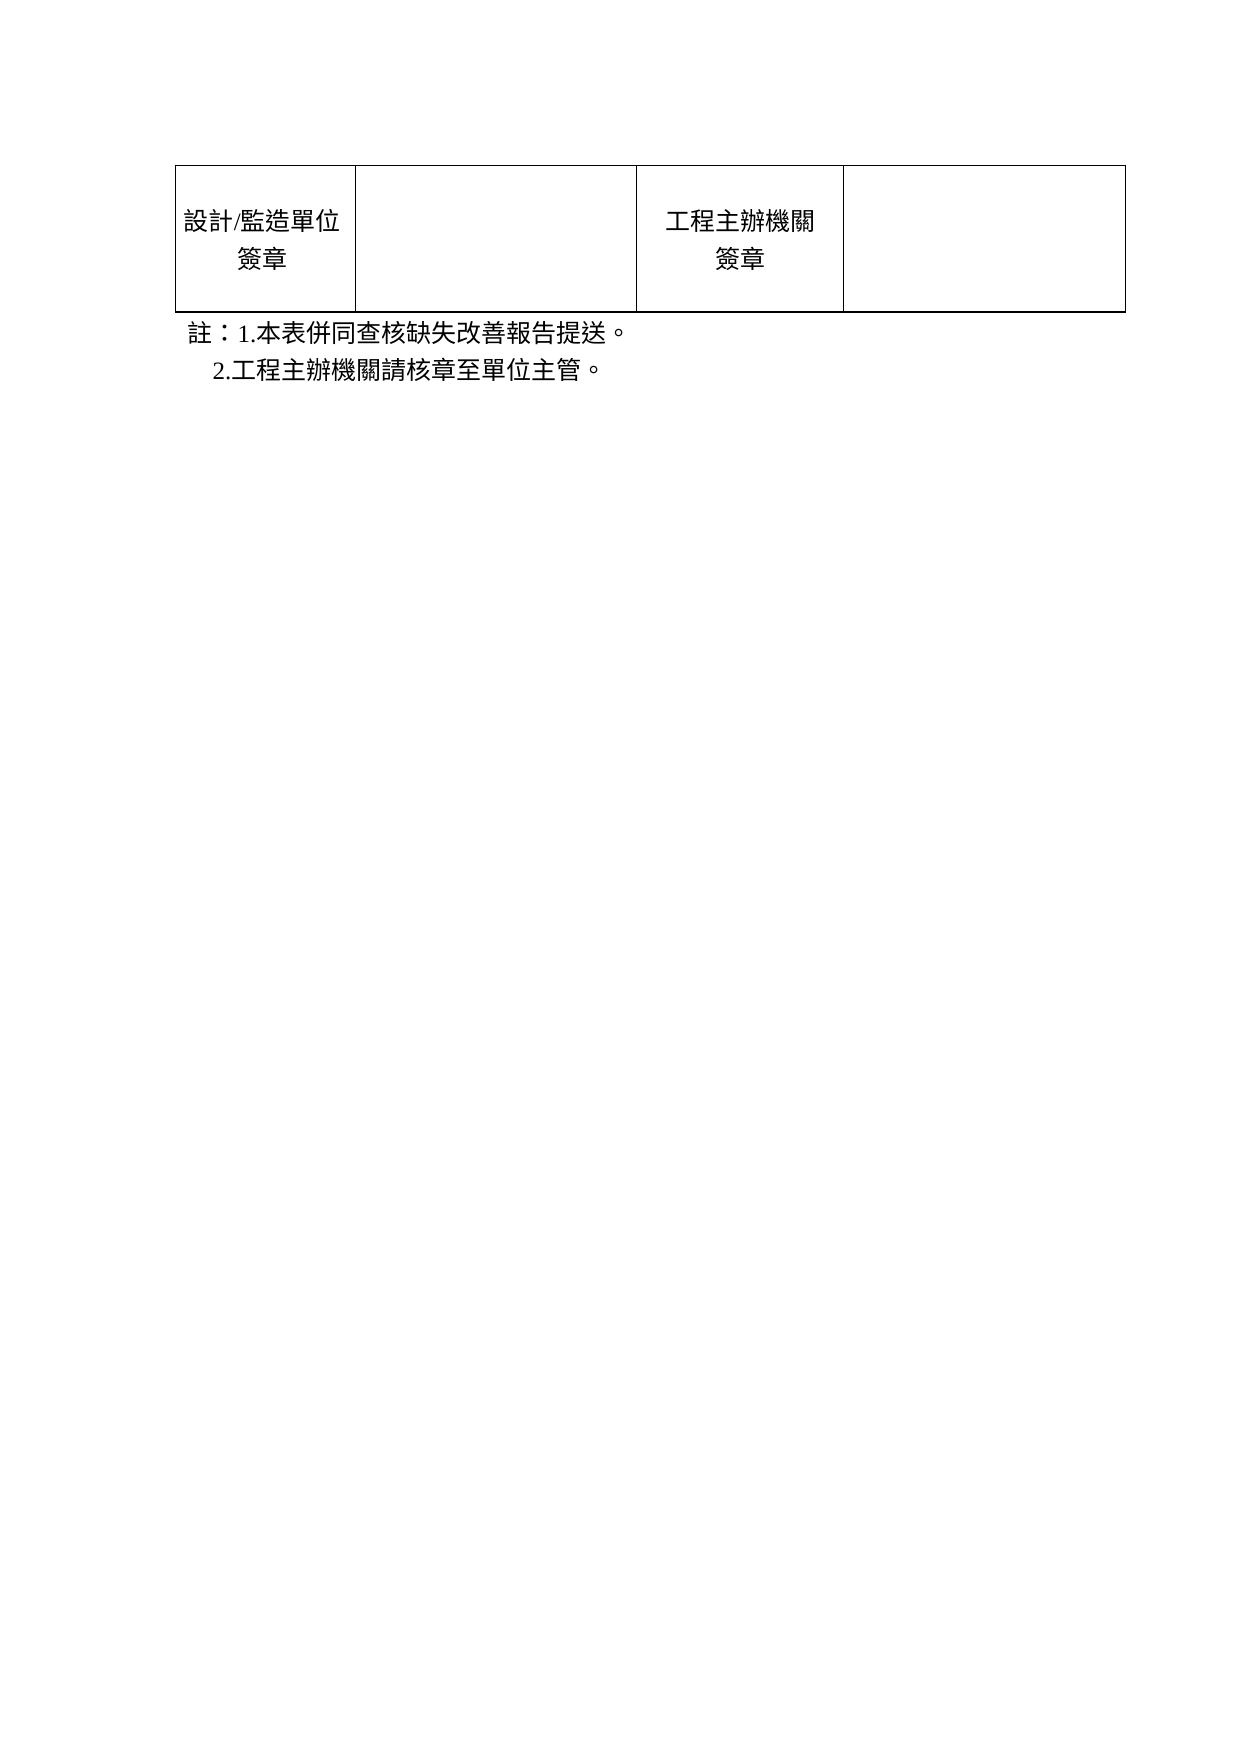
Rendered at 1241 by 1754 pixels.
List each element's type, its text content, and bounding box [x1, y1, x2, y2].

table_cell 設計/監造單位 簽章 [176, 166, 355, 311]
table_cell 工程主辦機關 簽章 [637, 166, 843, 311]
table_cell [356, 166, 636, 311]
table_cell [844, 166, 1125, 311]
text 註：1.本表併同查核缺失改善報告提送。 [187, 313, 1053, 350]
text 2.工程主辦機關請核章至單位主管。 [187, 350, 1053, 387]
